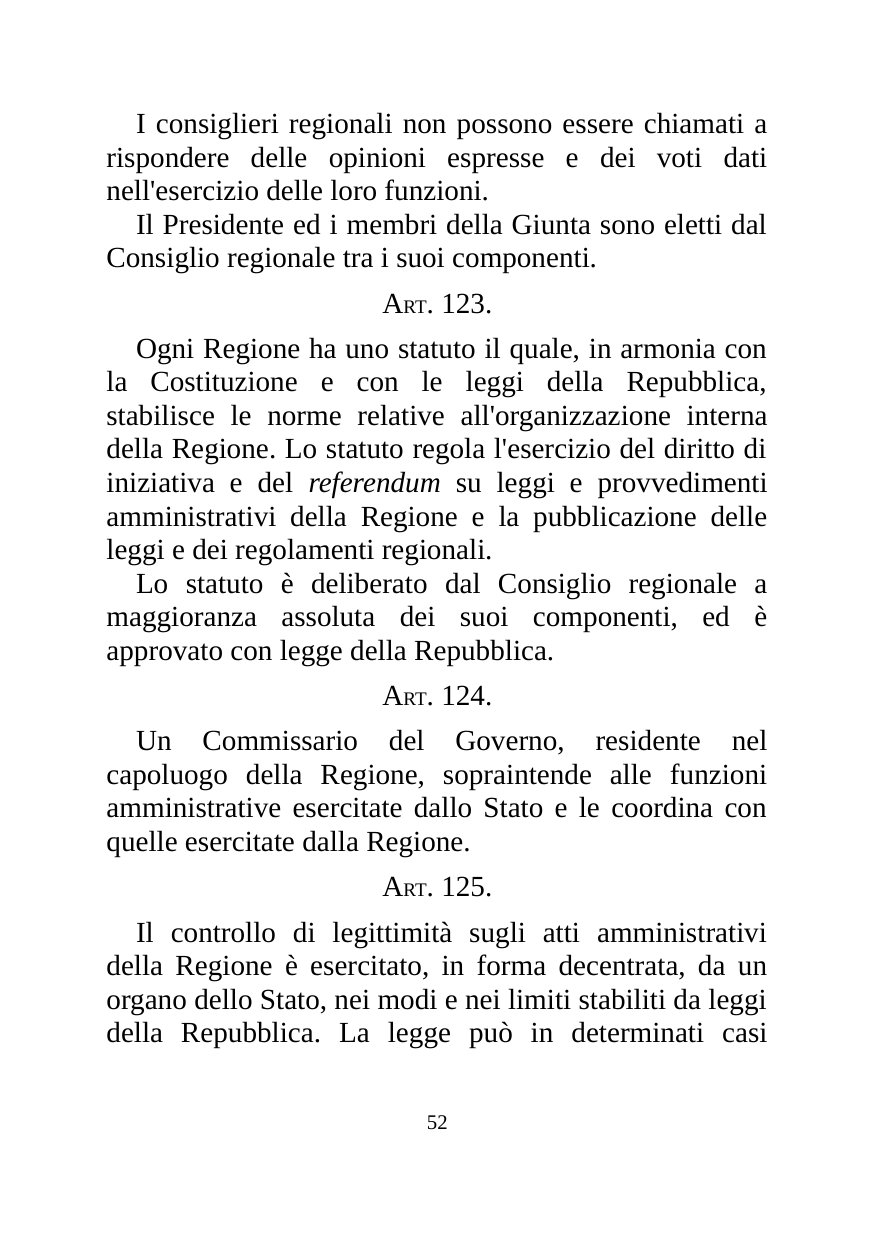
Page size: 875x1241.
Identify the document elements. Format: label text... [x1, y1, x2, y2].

text Il controllo di legittimità sugli atti amministrativi della Regione è esercitato, in forma decentrata, da un organo dello Stato, nei modi e nei limiti stabiliti da leggi della Repubblica. La legge può in determinati casi [106, 915, 768, 1049]
text I consiglieri regionali non possono essere chiamati a rispondere delle opinioni espresse e dei voti dati nell'esercizio delle loro funzioni. [106, 106, 768, 207]
text Lo statuto è deliberato dal Consiglio regionale a maggioranza assoluta dei suoi componenti, ed è approvato con legge della Repubblica. [106, 566, 768, 666]
text Un Commissario del Governo, residente nel capoluogo della Regione, sopraintende alle funzioni amministrative esercitate dallo Stato e le coordina con quelle esercitate dalla Regione. [106, 723, 768, 858]
text Art. 125. [106, 869, 768, 903]
text Art. 124. [106, 678, 768, 712]
text Art. 123. [106, 286, 768, 319]
text Il Presidente ed i membri della Giunta sono eletti dal Consiglio regionale tra i suoi componenti. [106, 207, 768, 274]
text Ogni Regione ha uno statuto il quale, in armonia con la Costituzione e con le leggi della Repubblica, stabilisce le norme relative all'organizzazione interna della Regione. Lo statuto regola l'esercizio del diritto di iniziativa e del referendum su leggi e provvedimenti amministrativi della Regione e la pubblicazione delle leggi e dei regolamenti regionali. [106, 331, 768, 566]
